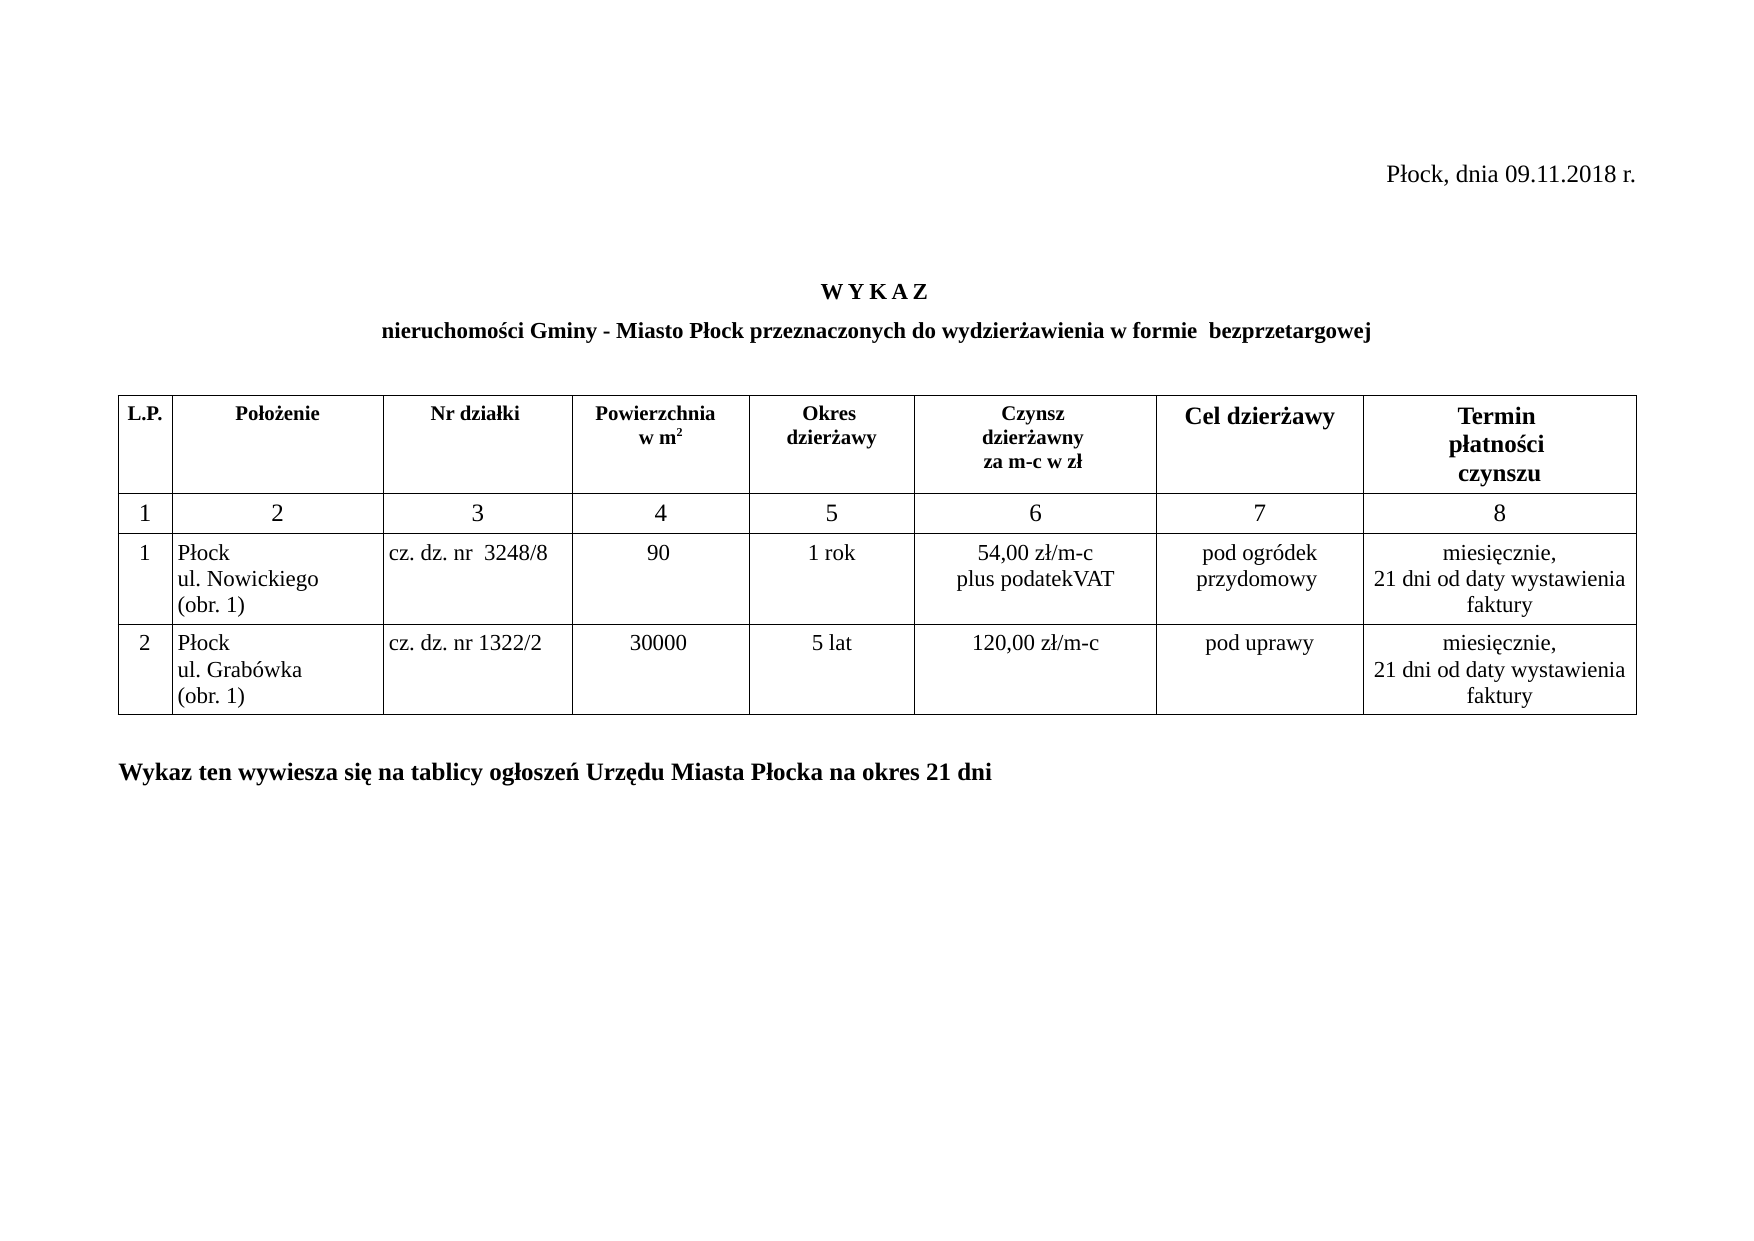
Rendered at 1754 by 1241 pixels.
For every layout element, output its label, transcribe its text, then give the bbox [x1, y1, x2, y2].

table_cell 7 [1157, 494, 1363, 533]
table_cell cz. dz. nr 3248/8 [384, 534, 572, 624]
table_cell 1 [119, 534, 172, 624]
table_header Nr działki [384, 396, 572, 493]
table_cell miesięcznie, 21 dni od daty wystawienia faktury [1364, 625, 1636, 714]
table_cell 5 [750, 494, 914, 533]
text Płock, dnia 09.11.2018 r. [118, 159, 1636, 188]
table_header Powierzchnia w m2 [573, 396, 749, 493]
table_header Cel dzierżawy [1157, 396, 1363, 493]
table_cell 54,00 zł/m-c plus podatekVAT [915, 534, 1156, 624]
table_header Położenie [173, 396, 383, 493]
table_cell 5 lat [750, 625, 914, 714]
text W Y K A Z [118, 278, 1636, 305]
table_cell 1 rok [750, 534, 914, 624]
table_cell cz. dz. nr 1322/2 [384, 625, 572, 714]
table_cell 3 [384, 494, 572, 533]
table_cell 1 [119, 494, 172, 533]
table_cell 2 [173, 494, 383, 533]
text Wykaz ten wywiesza się na tablicy ogłoszeń Urzędu Miasta Płocka na okres 21 dni [118, 757, 1636, 786]
table_cell 30000 [573, 625, 749, 714]
table_cell Płock ul. Nowickiego (obr. 1) [173, 534, 383, 624]
table_cell 6 [915, 494, 1156, 533]
table_cell miesięcznie, 21 dni od daty wystawienia faktury [1364, 534, 1636, 624]
table_header Termin płatności czynszu [1364, 396, 1636, 493]
table_header Okres dzierżawy [750, 396, 914, 493]
table_cell Płock ul. Grabówka (obr. 1) [173, 625, 383, 714]
table_cell pod ogródek przydomowy [1157, 534, 1363, 624]
table_cell 2 [119, 625, 172, 714]
table_header Czynsz dzierżawny za m-c w zł [915, 396, 1156, 493]
table_cell 4 [573, 494, 749, 533]
text nieruchomości Gminy - Miasto Płock przeznaczonych do wydzierżawienia w formie bezprzetargowej [118, 317, 1636, 343]
table_header L.P. [119, 396, 172, 493]
table_cell 120,00 zł/m-c [915, 625, 1156, 714]
table_cell 8 [1364, 494, 1636, 533]
table_cell pod uprawy [1157, 625, 1363, 714]
table_cell 90 [573, 534, 749, 624]
